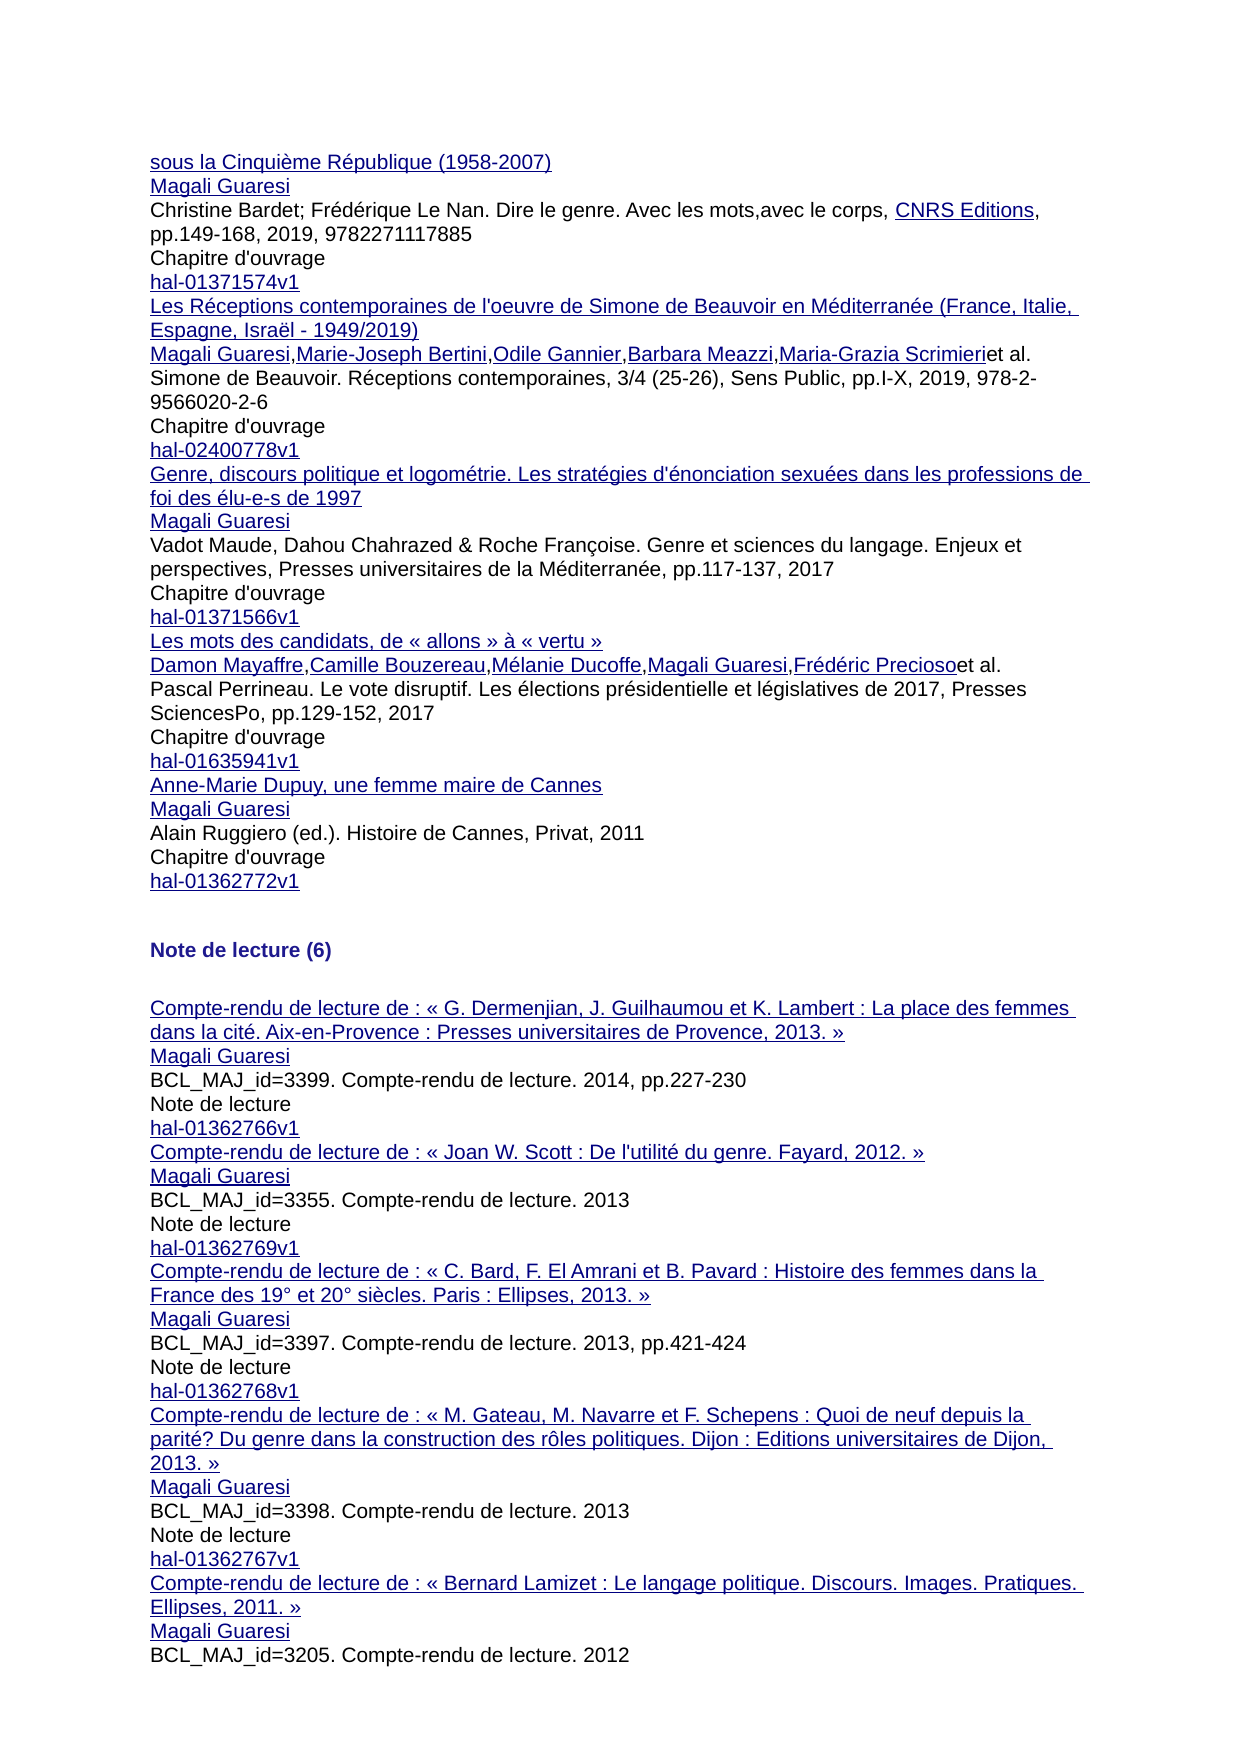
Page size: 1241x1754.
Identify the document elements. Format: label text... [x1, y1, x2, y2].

table_header Compte-rendu de lecture de : « G. Dermenjian, J. Guilhaumou et K. Lambert : La place des femmes dans la cité. Aix-en-Provence : Presses universitaires de Provence, 2013. » Magali Guaresi BCL_MAJ_id=3399. Compte-rendu de lecture. 2014, pp.227-230 Note de lecture hal-01362766v1 [150, 996, 1090, 1139]
table_cell Dire le genre en politique. Traces et performances genrées dans les professions de foi des député-e-s sous la Cinquième République (1958-2007) Magali Guaresi Christine Bardet; Frédérique Le Nan. Dire le genre. Avec les mots,avec le corps, CNRS Editions, pp.149-168, 2019, 9782271117885 Chapitre d'ouvrage hal-01371574v1 [150, 150, 1090, 294]
table_cell Genre, discours politique et logométrie. Les stratégies d'énonciation sexuées dans les professions de [150, 461, 1090, 482]
table_cell foi des élu-e-s de 1997 Magali Guaresi Vadot Maude, Dahou Chahrazed & Roche Françoise. Genre et sciences du langage. Enjeux et perspectives, Presses universitaires de la Méditerranée, pp.117-137, 2017 Chapitre d'ouvrage hal-01371566v1 [150, 483, 1090, 629]
table_cell Anne-Marie Dupuy, une femme maire de Cannes Magali Guaresi Alain Ruggiero (ed.). Histoire de Cannes, Privat, 2011 Chapitre d'ouvrage hal-01362772v1 [150, 773, 1090, 893]
table_cell Compte-rendu de lecture de : « C. Bard, F. El Amrani et B. Pavard : Histoire des femmes dans la France des 19° et 20° siècles. Paris : Ellipses, 2013. » Magali Guaresi BCL_MAJ_id=3397. Compte-rendu de lecture. 2013, pp.421-424 Note de lecture hal-01362768v1 [150, 1259, 1090, 1403]
table_cell Compte-rendu de lecture de : « Joan W. Scott : De l'utilité du genre. Fayard, 2012. » Magali Guaresi BCL_MAJ_id=3355. Compte-rendu de lecture. 2013 Note de lecture hal-01362769v1 [150, 1140, 1090, 1259]
table_cell Compte-rendu de lecture de : « M. Gateau, M. Navarre et F. Schepens : Quoi de neuf depuis la parité? Du genre dans la construction des rôles politiques. Dijon : Editions universitaires de Dijon, 2013. » Magali Guaresi BCL_MAJ_id=3398. Compte-rendu de lecture. 2013 Note de lecture hal-01362767v1 [150, 1403, 1090, 1571]
subtitle Note de lecture (6) [150, 937, 1090, 961]
table_cell Les Réceptions contemporaines de l'oeuvre de Simone de Beauvoir en Méditerranée (France, Italie, Espagne, Israël - 1949/2019) Magali Guaresi,Marie-Joseph Bertini,Odile Gannier,Barbara Meazzi,Maria-Grazia Scrimieriet al. Simone de Beauvoir. Réceptions contemporaines, 3/4 (25-26), Sens Public, pp.I-X, 2019, 978-2-9566020-2-6 Chapitre d'ouvrage hal-02400778v1 [150, 294, 1090, 461]
table_cell Compte-rendu de lecture de : « Bernard Lamizet : Le langage politique. Discours. Images. Pratiques. Ellipses, 2011. » Magali Guaresi BCL_MAJ_id=3205. Compte-rendu de lecture. 2012 [150, 1571, 1090, 1667]
table_cell Les mots des candidats, de « allons » à « vertu » Damon Mayaffre,Camille Bouzereau,Mélanie Ducoffe,Magali Guaresi,Frédéric Preciosoet al. Pascal Perrineau. Le vote disruptif. Les élections présidentielle et législatives de 2017, Presses SciencesPo, pp.129-152, 2017 Chapitre d'ouvrage hal-01635941v1 [150, 629, 1090, 773]
